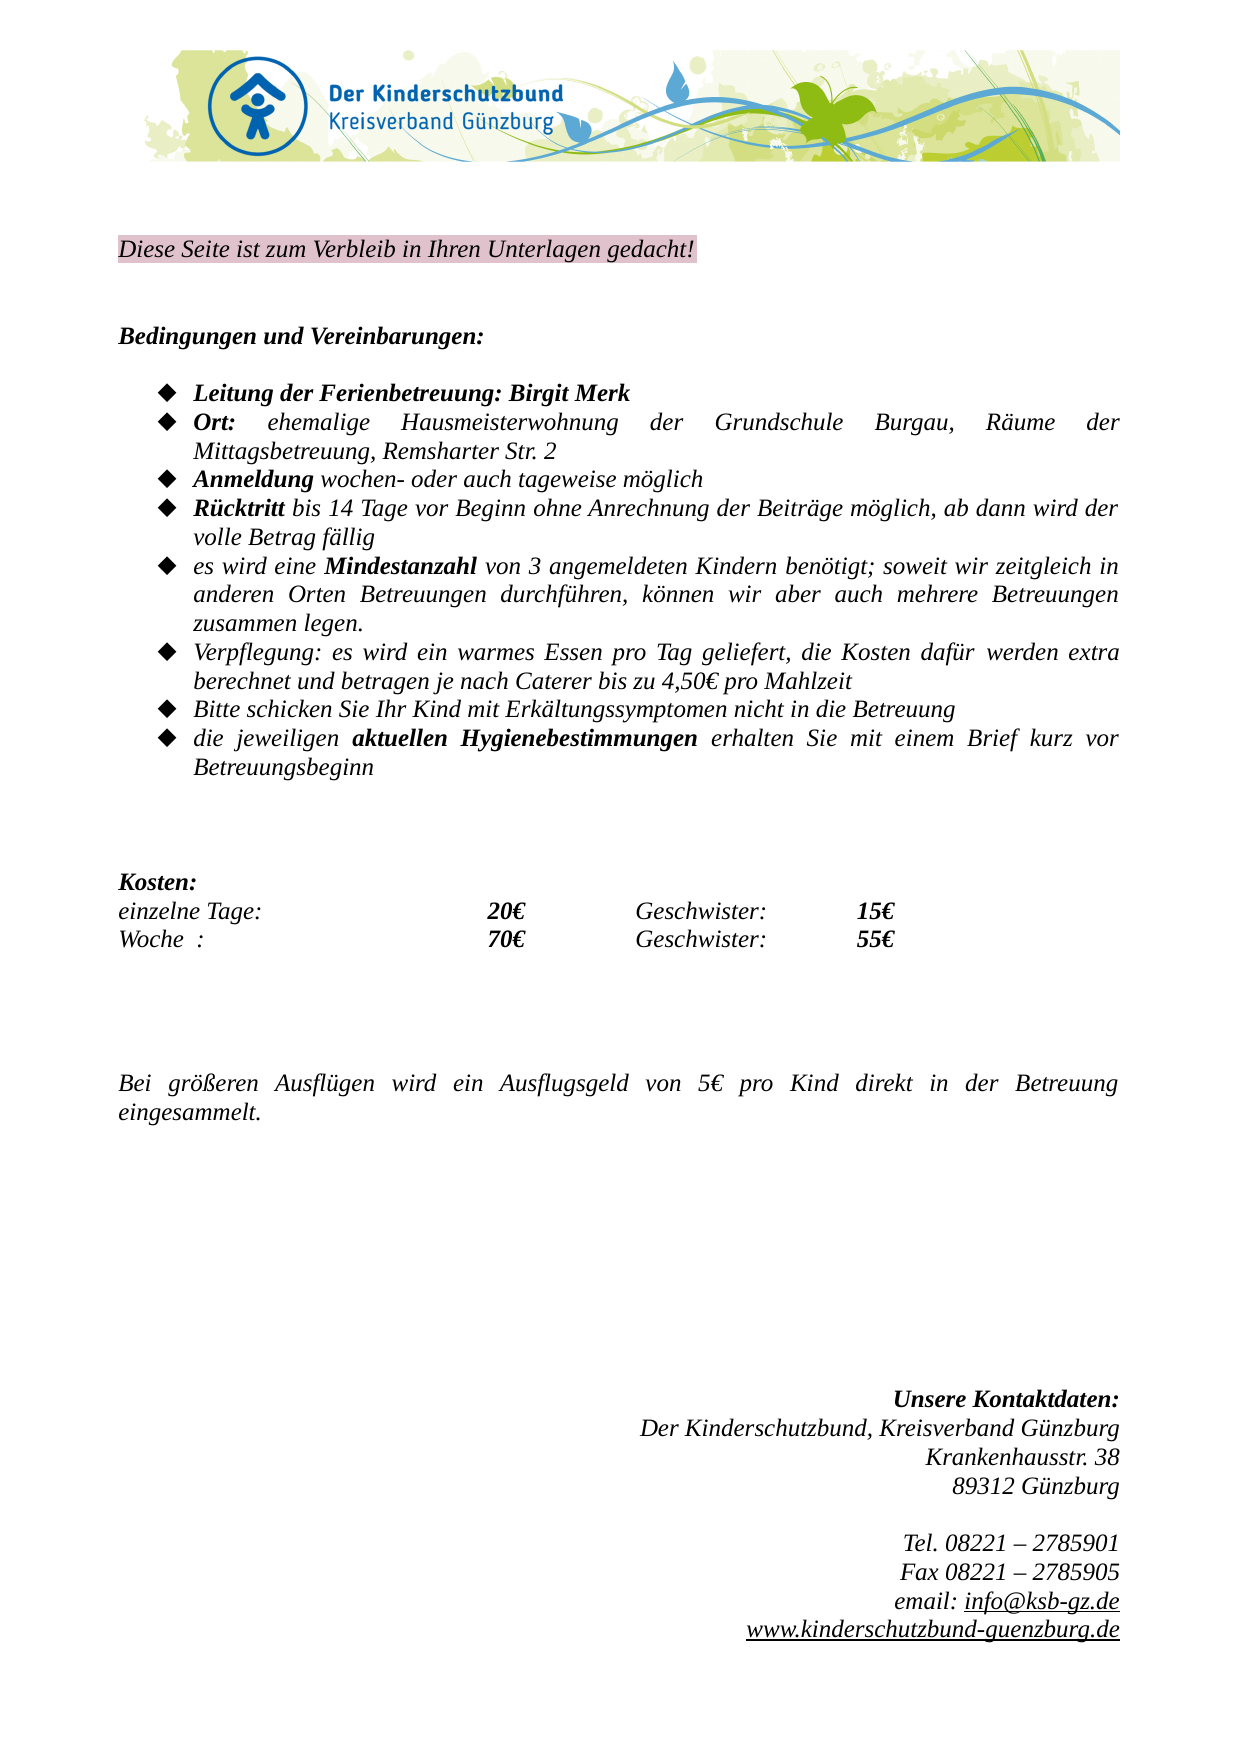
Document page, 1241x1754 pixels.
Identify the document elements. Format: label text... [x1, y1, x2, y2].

text www.kinderschutzbund-guenzburg.de [118, 1614, 1122, 1643]
text email: info@ksb-gz.de [118, 1586, 1122, 1614]
text Diese Seite ist zum Verbleib in Ihren Unterlagen gedacht! [118, 234, 1122, 263]
list Verpflegung: es wird ein warmes Essen pro Tag geliefert, die Kosten dafür werden extra berechnet und betragen je nach Caterer bis zu 4,50€ pro Mahlzeit [156, 637, 1122, 694]
text Woche : 70€ Geschwister: 55€ [118, 924, 1122, 953]
text einzelne Tage: 20€ Geschwister: 15€ [118, 896, 1122, 924]
list Anmeldung wochen- oder auch tageweise möglich [156, 464, 1122, 493]
list es wird eine Mindestanzahl von 3 angemeldeten Kindern benötigt; soweit wir zeitgleich in anderen Orten Betreuungen durchführen, können wir aber auch mehrere Betreuungen zusammen legen. [156, 551, 1122, 637]
text Kosten: [118, 867, 1122, 896]
text Bedingungen und Vereinbarungen: [118, 321, 1122, 349]
list Leitung der Ferienbetreuung: Birgit Merk [156, 378, 1122, 407]
text Krankenhausstr. 38 [118, 1442, 1122, 1471]
text Unsere Kontaktdaten: [118, 1384, 1122, 1413]
text Bei größeren Ausflügen wird ein Ausflugsgeld von 5€ pro Kind direkt in der Betreuung eingesammelt. [118, 1068, 1122, 1126]
list Bitte schicken Sie Ihr Kind mit Erkältungssymptomen nicht in die Betreuung [156, 694, 1122, 723]
text Tel. 08221 – 2785901 [118, 1528, 1122, 1557]
text Der Kinderschutzbund, Kreisverband Günzburg [118, 1413, 1122, 1442]
list die jeweiligen aktuellen Hygienebestimmungen erhalten Sie mit einem Brief kurz vor Betreuungsbeginn [156, 723, 1122, 781]
picture [116, 50, 1121, 162]
text Fax 08221 – 2785905 [118, 1557, 1122, 1586]
text 89312 Günzburg [118, 1471, 1122, 1499]
list Rücktritt bis 14 Tage vor Beginn ohne Anrechnung der Beiträge möglich, ab dann wird der volle Betrag fällig [156, 493, 1122, 551]
list Ort: ehemalige Hausmeisterwohnung der Grundschule Burgau, Räume der Mittagsbetreuung, Remsharter Str. 2 [156, 407, 1122, 464]
